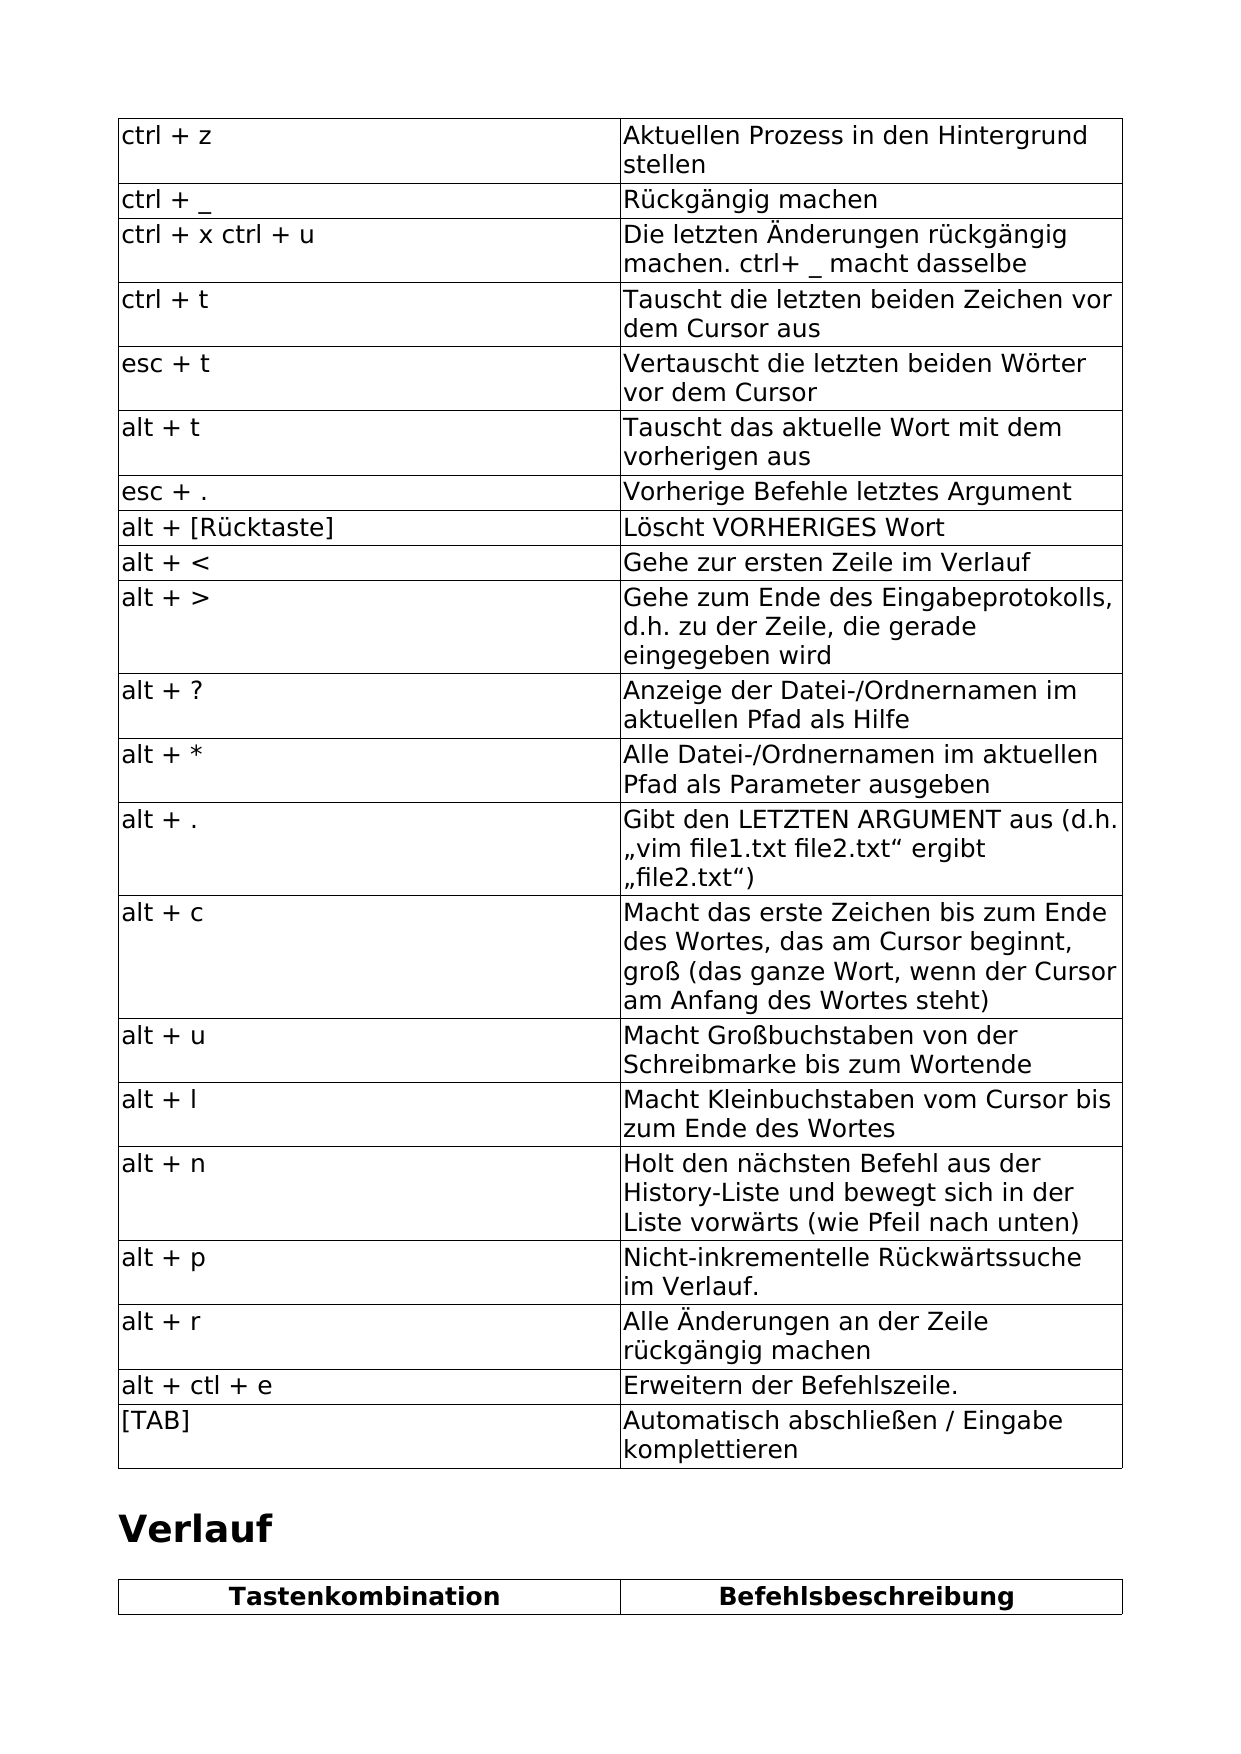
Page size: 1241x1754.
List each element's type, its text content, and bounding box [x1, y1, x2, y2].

table_cell Aktuellen Prozess in den Hintergrund stellen [621, 119, 1122, 182]
table_cell esc + . [119, 476, 620, 510]
table_cell Vorherige Befehle letztes Argument [621, 476, 1122, 510]
table_cell alt + . [119, 803, 620, 895]
table_cell Vertauscht die letzten beiden Wörter vor dem Cursor [621, 347, 1122, 410]
table_cell alt + p [119, 1241, 620, 1304]
table_cell alt + r [119, 1305, 620, 1368]
table_cell Löscht VORHERIGES Wort [621, 511, 1122, 545]
table_cell Alle Änderungen an der Zeile rückgängig machen [621, 1305, 1122, 1368]
table_cell Automatisch abschließen / Eingabe komplettieren [621, 1405, 1122, 1468]
table_cell Tauscht die letzten beiden Zeichen vor dem Cursor aus [621, 283, 1122, 346]
table_cell alt + t [119, 411, 620, 474]
table_cell alt + l [119, 1083, 620, 1146]
table_cell Holt den nächsten Befehl aus der History-Liste und bewegt sich in der Liste vorwärts (wie Pfeil nach unten) [621, 1147, 1122, 1240]
table_cell Alle Datei-/Ordnernamen im aktuellen Pfad als Parameter ausgeben [621, 739, 1122, 802]
table_cell Erweitern der Befehlszeile. [621, 1370, 1122, 1403]
table_cell Macht Kleinbuchstaben vom Cursor bis zum Ende des Wortes [621, 1083, 1122, 1146]
table_cell alt + [Rücktaste] [119, 511, 620, 545]
table_cell Tauscht das aktuelle Wort mit dem vorherigen aus [621, 411, 1122, 474]
table_cell alt + u [119, 1019, 620, 1082]
table_cell alt + n [119, 1147, 620, 1240]
table_cell Gehe zum Ende des Eingabeprotokolls, d.h. zu der Zeile, die gerade eingegeben wird [621, 581, 1122, 673]
table_cell Gibt den LETZTEN ARGUMENT aus (d.h. „vim file1.txt file2.txt“ ergibt „file2.txt“) [621, 803, 1122, 895]
table_cell alt + c [119, 896, 620, 1018]
subtitle Verlauf [118, 1508, 1122, 1551]
table_cell Rückgängig machen [621, 184, 1122, 217]
table_header Tastenkombination [119, 1580, 620, 1614]
table_cell Gehe zur ersten Zeile im Verlauf [621, 546, 1122, 580]
table_cell Nicht-inkrementelle Rückwärtssuche im Verlauf. [621, 1241, 1122, 1304]
table_cell [TAB] [119, 1405, 620, 1468]
table_cell Anzeige der Datei-/Ordnernamen im aktuellen Pfad als Hilfe [621, 674, 1122, 738]
table_cell ctrl + z [119, 119, 620, 182]
table_cell Macht das erste Zeichen bis zum Ende des Wortes, das am Cursor beginnt, groß (das ganze Wort, wenn der Cursor am Anfang des Wortes steht) [621, 896, 1122, 1018]
table_header Befehlsbeschreibung [621, 1580, 1122, 1614]
table_cell alt + ctl + e [119, 1370, 620, 1403]
table_cell esc + t [119, 347, 620, 410]
table_cell alt + ? [119, 674, 620, 738]
table_cell ctrl + x ctrl + u [119, 219, 620, 282]
table_cell ctrl + t [119, 283, 620, 346]
table_cell alt + < [119, 546, 620, 580]
table_cell ctrl + _ [119, 184, 620, 217]
table_cell alt + * [119, 739, 620, 802]
table_cell Die letzten Änderungen rückgängig machen. ctrl+ _ macht dasselbe [621, 219, 1122, 282]
table_cell alt + > [119, 581, 620, 673]
table_cell Macht Großbuchstaben von der Schreibmarke bis zum Wortende [621, 1019, 1122, 1082]
